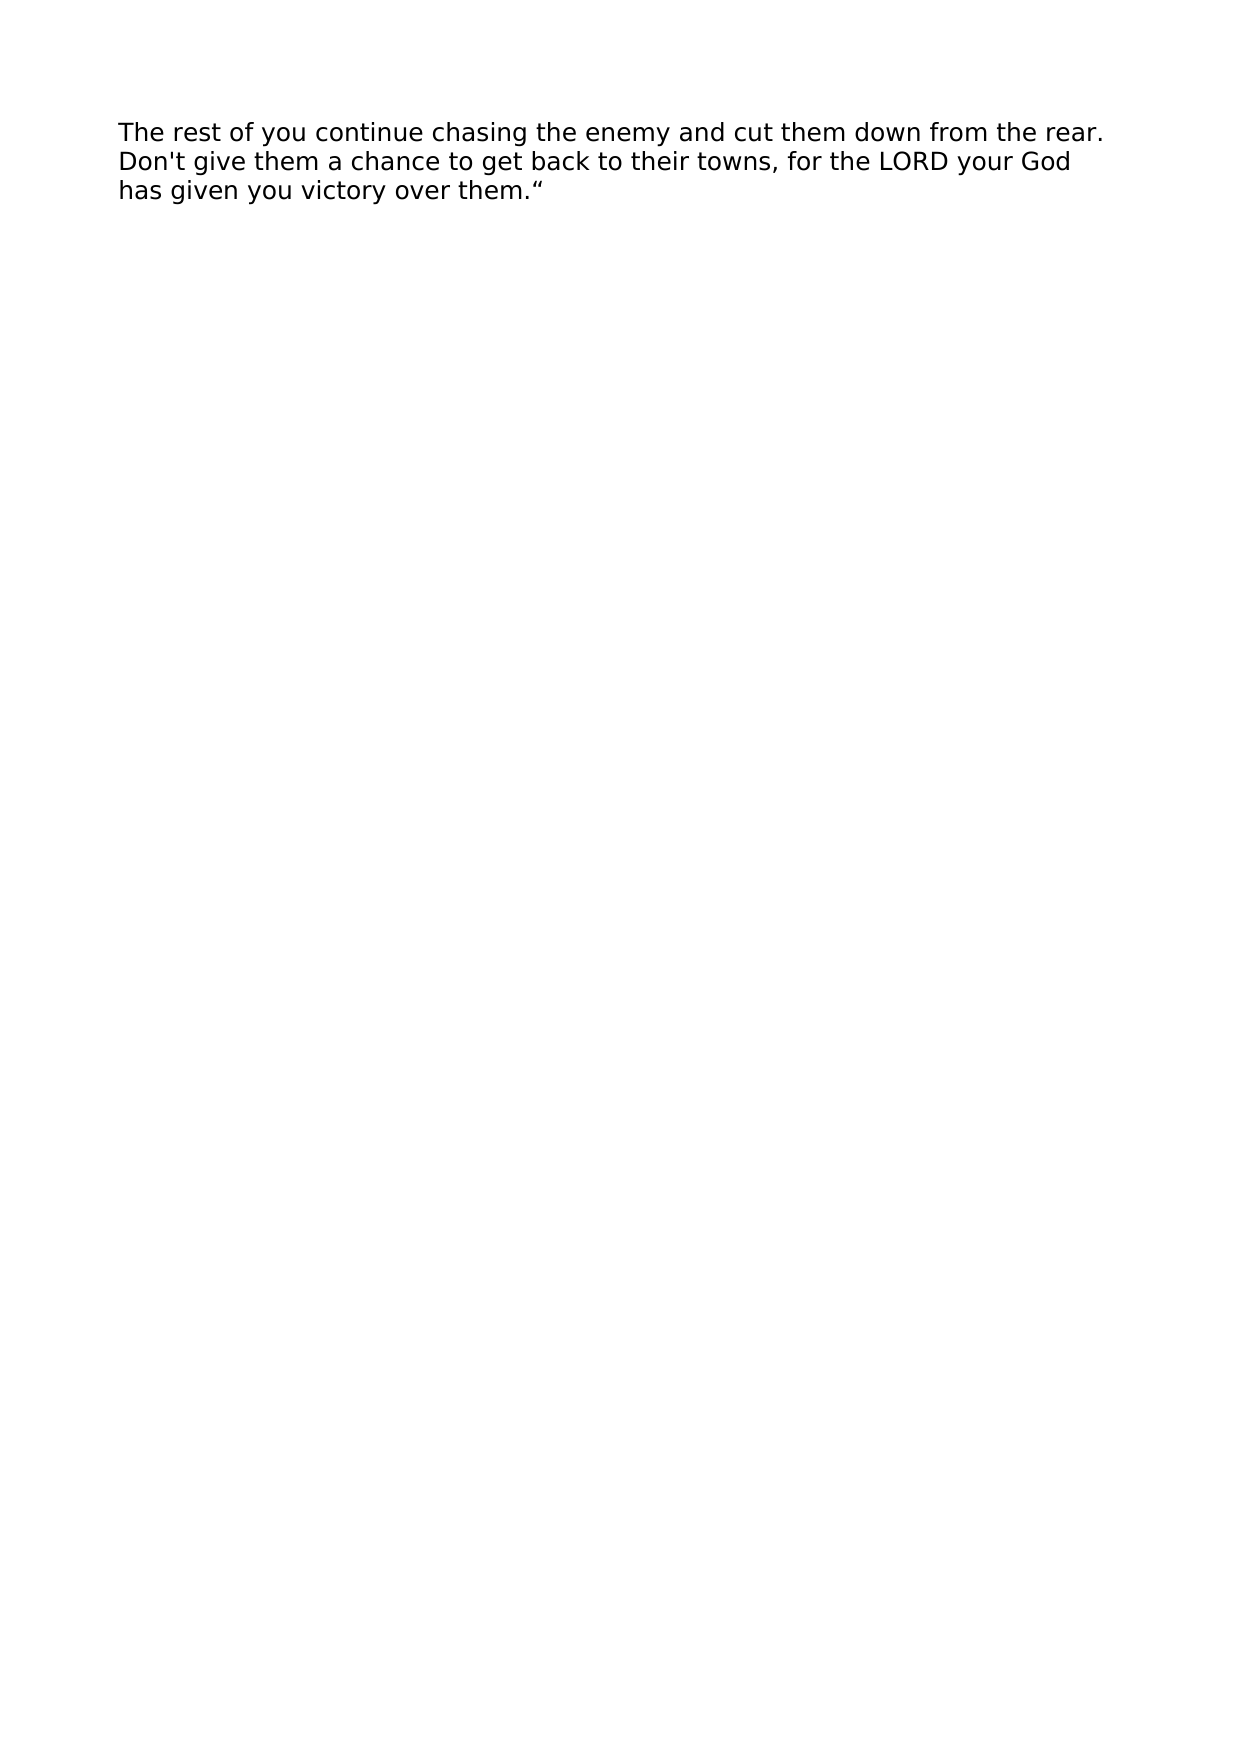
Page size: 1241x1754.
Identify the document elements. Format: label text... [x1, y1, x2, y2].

text The rest of you continue chasing the enemy and cut them down from the rear. Don't give them a chance to get back to their towns, for the LORD your God has given you victory over them.“ [118, 118, 1122, 206]
